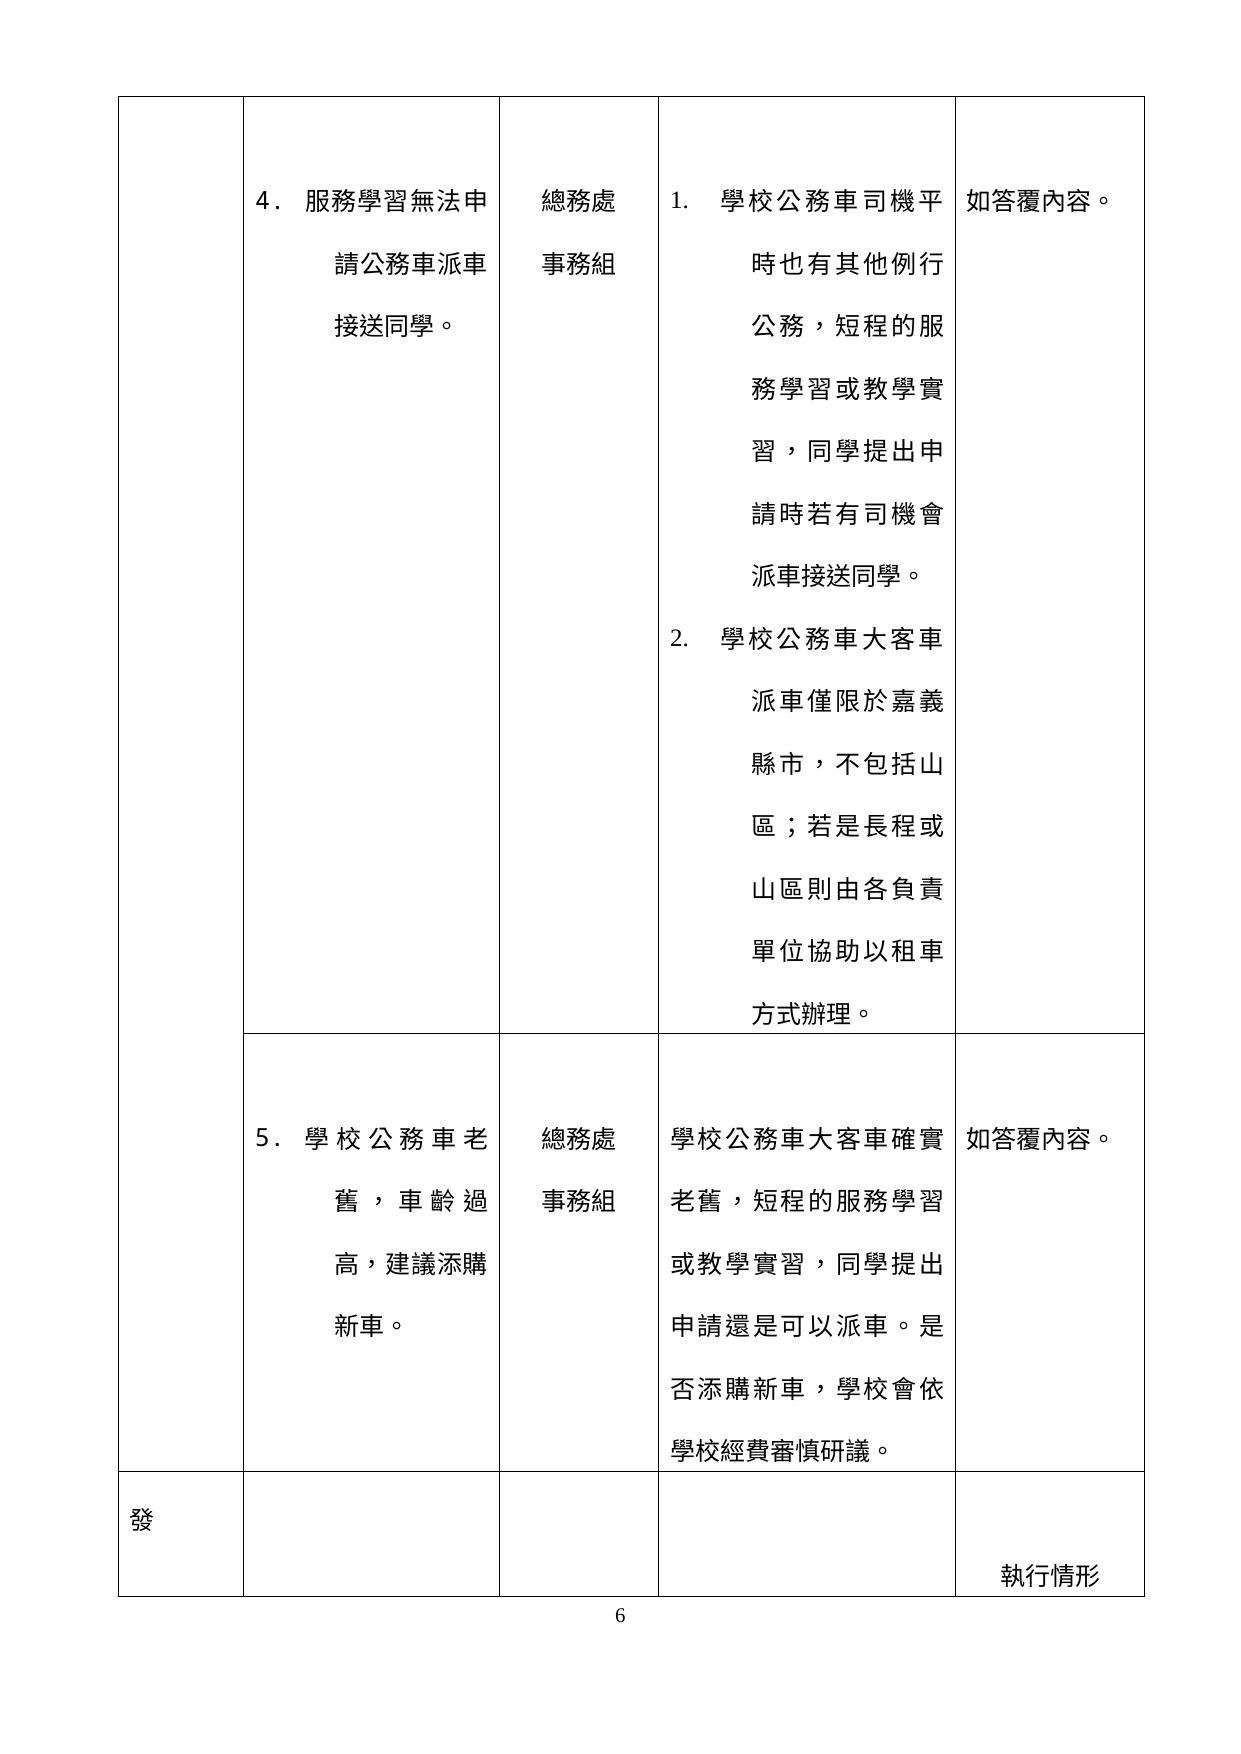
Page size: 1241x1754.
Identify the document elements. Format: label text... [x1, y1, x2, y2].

table_cell 如答覆內容。 [956, 1034, 1144, 1471]
table_cell [119, 97, 243, 1471]
table_cell 執行情形 [956, 1472, 1144, 1596]
table_cell 總務處 事務組 [500, 97, 658, 1033]
table_cell 學校公務車大客車確實老舊，短程的服務學習或教學實習，同學提出申請還是可以派車。是否添購新車，學校會依學校經費審慎研議。 [659, 1034, 955, 1471]
table_cell 答覆內容 [659, 1472, 955, 1596]
table_cell 服務學習無法申請公務車派車接送同學。 [244, 97, 499, 1033]
table_cell 總務處 事務組 [500, 1034, 658, 1471]
table_cell 建議事項 [244, 1472, 499, 1596]
table_cell 發言人 姓名 [119, 1472, 243, 1596]
table_cell 學校公務車司機平時也有其他例行公務，短程的服務學習或教學實習，同學提出申請時若有司機會派車接送同學。 學校公務車大客車派車僅限於嘉義縣市，不包括山區；若是長程或山區則由各負責單位協助以租車方式辦理。 [659, 97, 955, 1033]
table_cell 答覆(辦理) 單位 [500, 1472, 658, 1596]
table_cell 如答覆內容。 [956, 97, 1144, 1033]
table_cell 學校公務車老舊，車齡過高，建議添購新車。 [244, 1034, 499, 1471]
